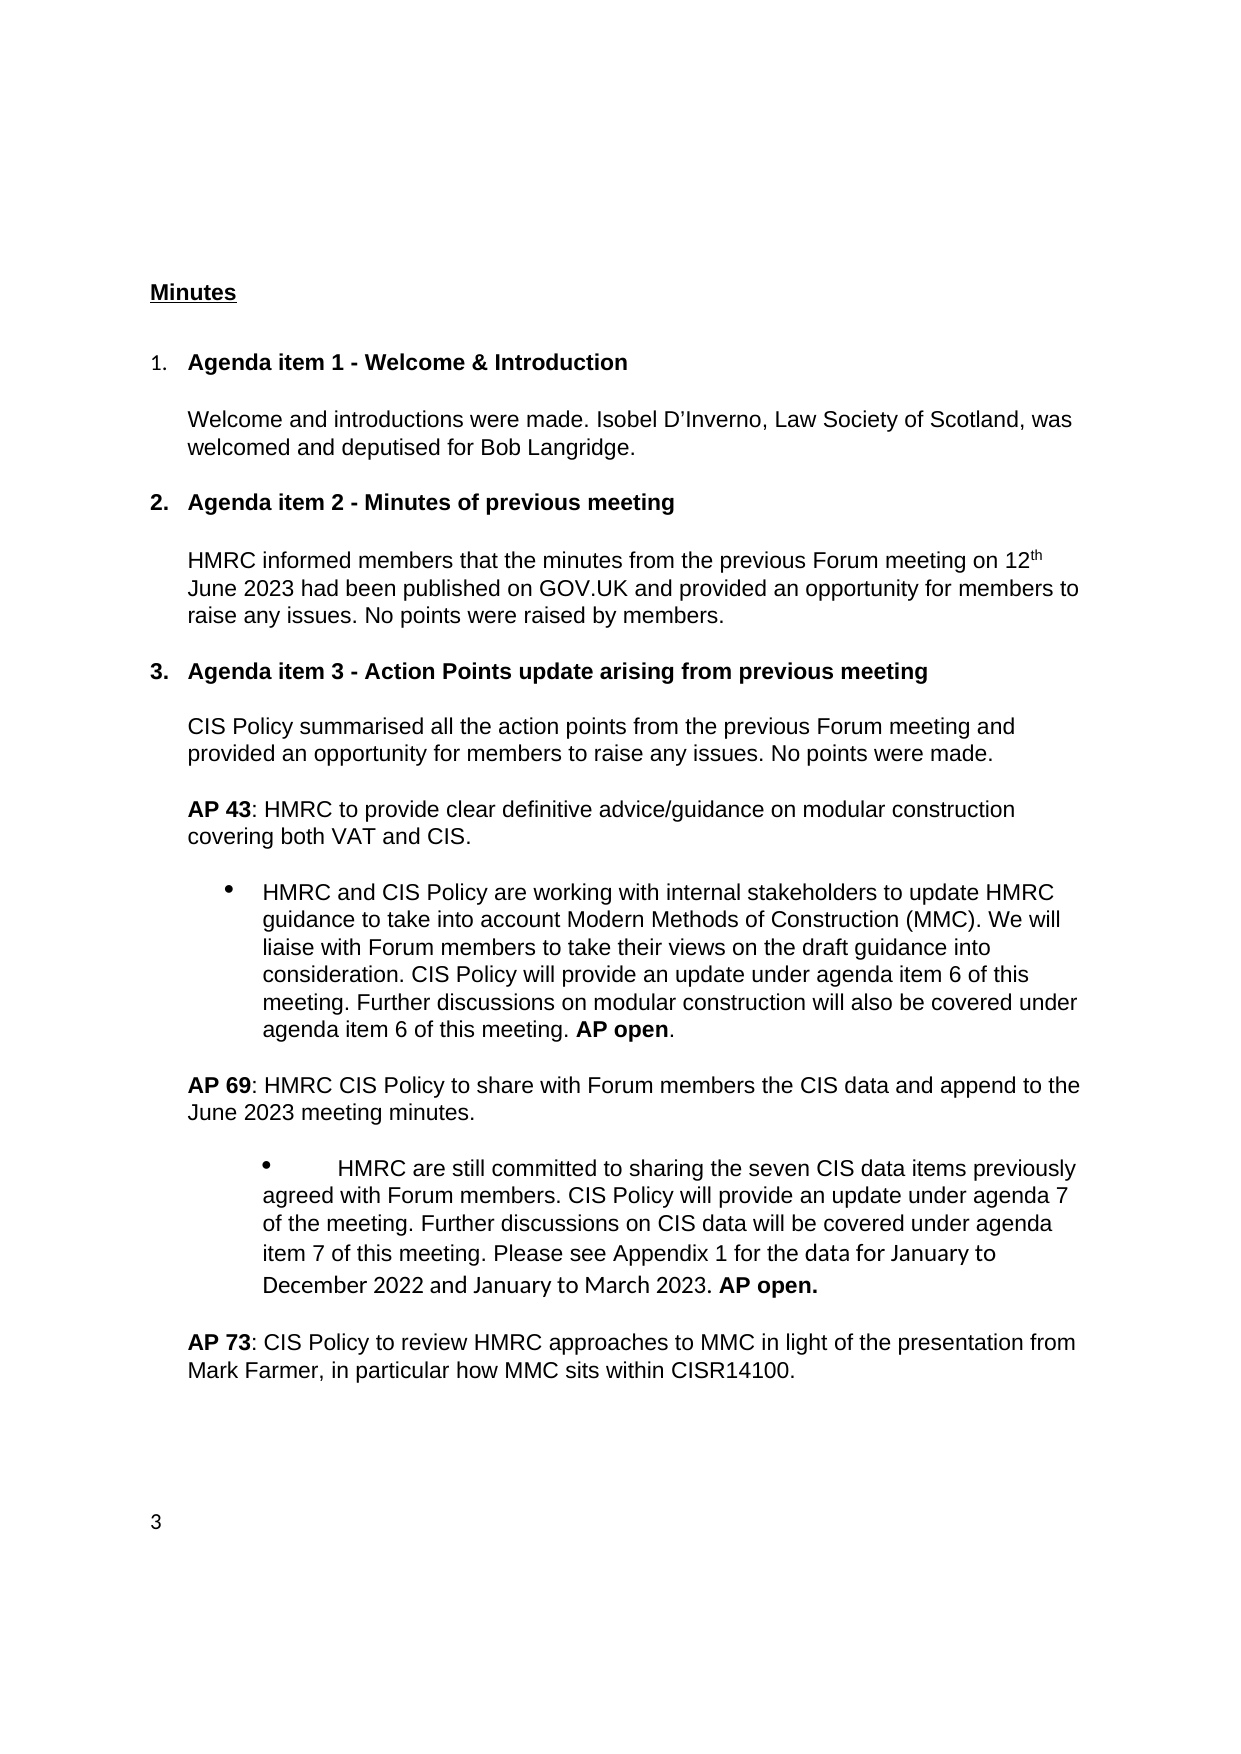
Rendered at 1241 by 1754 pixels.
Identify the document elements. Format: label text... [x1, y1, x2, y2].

list Agenda item 1 - Welcome & Introduction [150, 348, 1090, 376]
list HMRC are still committed to sharing the seven CIS data items previously agreed with Forum members. CIS Policy will provide an update under agenda 7 of the meeting. Further discussions on CIS data will be covered under agenda item 7 of this meeting. Please see Appendix 1 for the data for January to December 2022 and January to March 2023. AP open. [262, 1154, 1090, 1300]
list Agenda item 3 - Action Points update arising from previous meeting [150, 658, 1090, 684]
text HMRC informed members that the minutes from the previous Forum meeting on 12th June 2023 had been published on GOV.UK and provided an opportunity for members to raise any issues. No points were raised by members. [187, 547, 1090, 629]
text Minutes [150, 279, 1090, 305]
list Welcome and introductions were made. Isobel D’Inverno, Law Society of Scotland, was welcomed and deputised for Bob Langridge. [187, 406, 1090, 460]
text AP 73: CIS Policy to review HMRC approaches to MMC in light of the presentation from Mark Farmer, in particular how MMC sits within CISR14100. [187, 1329, 1090, 1383]
list HMRC and CIS Policy are working with internal stakeholders to update HMRC guidance to take into account Modern Methods of Construction (MMC). We will liaise with Forum members to take their views on the draft guidance into consideration. CIS Policy will provide an update under agenda item 6 of this meeting. Further discussions on modular construction will also be covered under agenda item 6 of this meeting. AP open. [225, 878, 1090, 1043]
list Agenda item 2 - Minutes of previous meeting [150, 489, 1090, 515]
text CIS Policy summarised all the action points from the previous Forum meeting and provided an opportunity for members to raise any issues. No points were made. [187, 713, 1090, 767]
text AP 69: HMRC CIS Policy to share with Forum members the CIS data and append to the June 2023 meeting minutes. [187, 1072, 1090, 1126]
text AP 43: HMRC to provide clear definitive advice/guidance on modular construction covering both VAT and CIS. [187, 796, 1090, 849]
